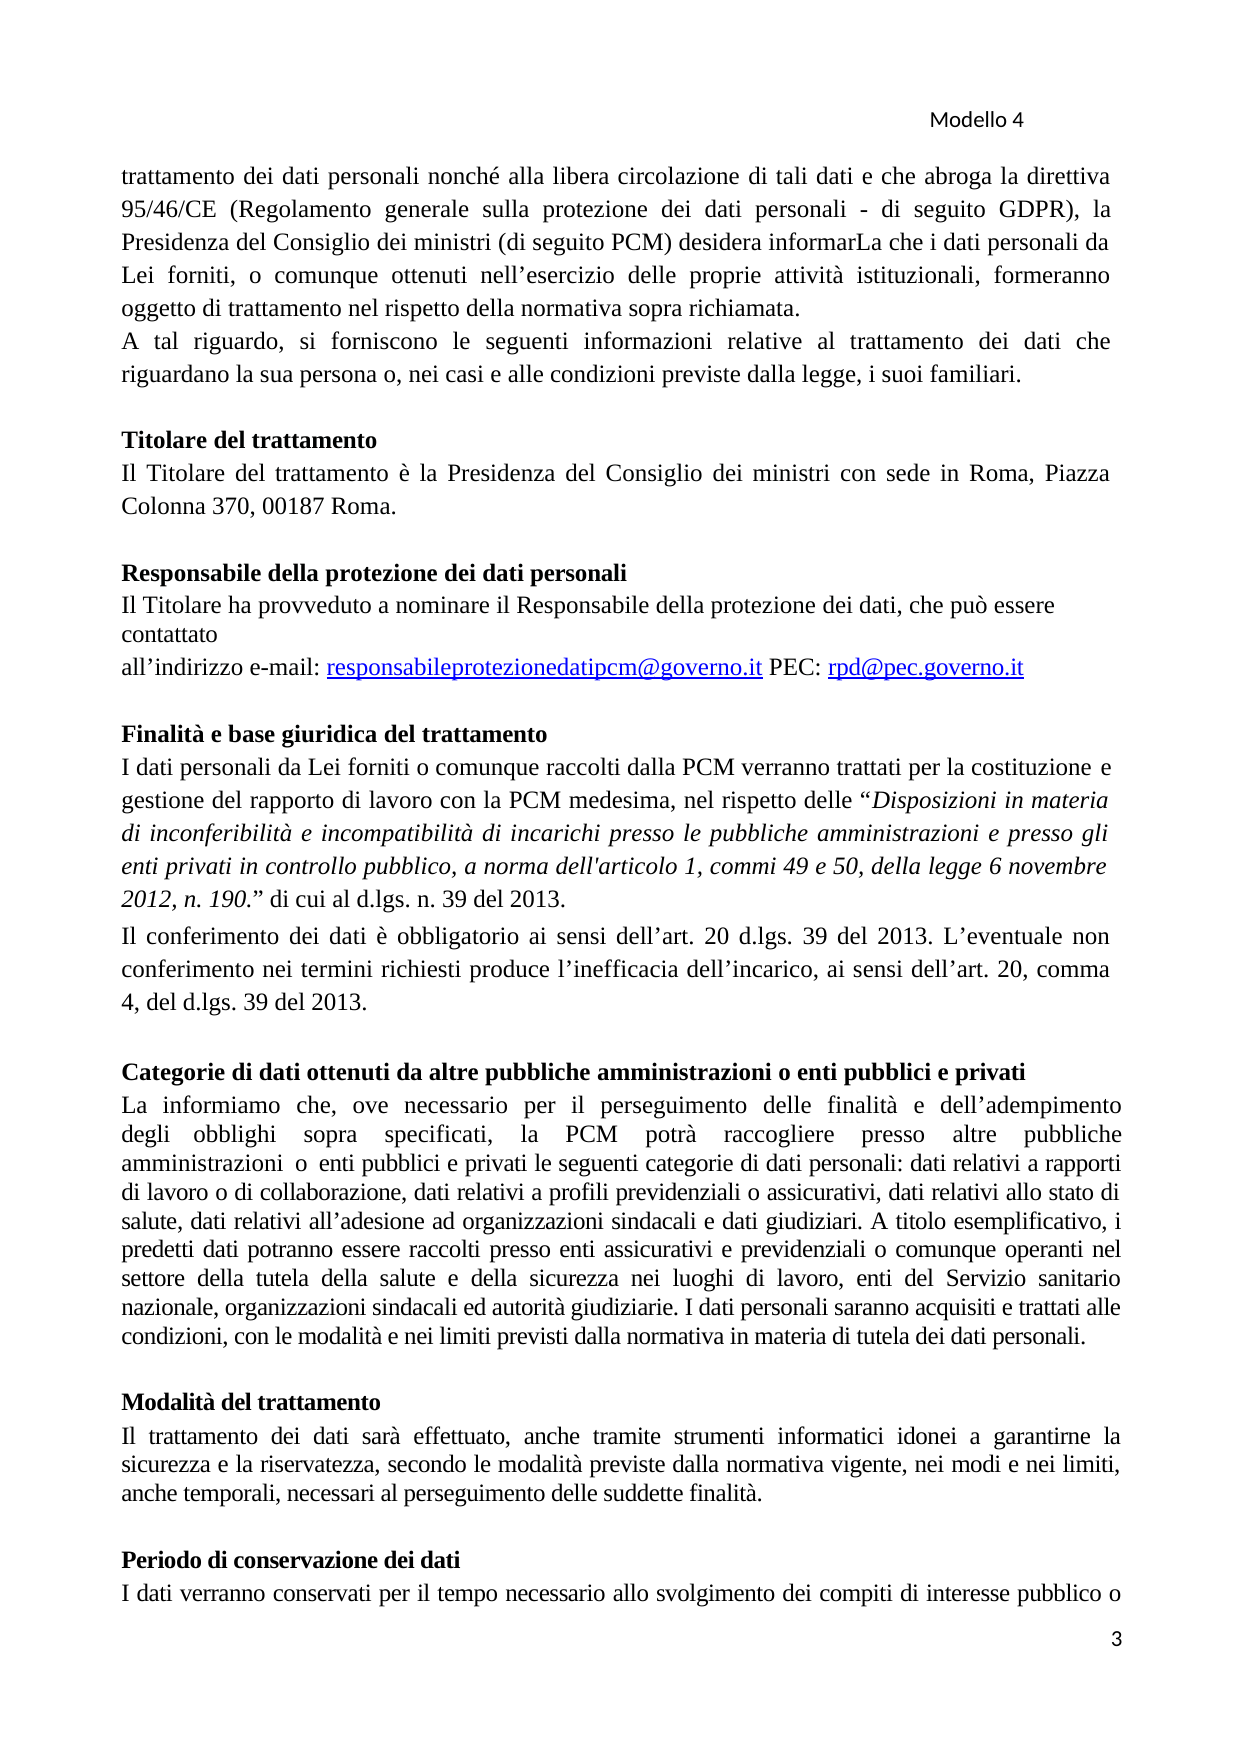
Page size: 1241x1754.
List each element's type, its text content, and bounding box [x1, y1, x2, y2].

text A tal riguardo, si forniscono le seguenti informazioni relative al trattamento dei dati che riguardano la sua persona o, nei casi e alle condizioni previste dalla legge, i suoi familiari. [121, 326, 1111, 388]
text Modalità del trattamento [121, 1387, 1122, 1416]
text trattamento dei dati personali nonché alla libera circolazione di tali dati e che abroga la direttiva 95/46/CE (Regolamento generale sulla protezione dei dati personali - di seguito GDPR), la Presidenza del Consiglio dei ministri (di seguito PCM) desidera informarLa che i dati personali da Lei forniti, o comunque ottenuti nell’esercizio delle proprie attività istituzionali, formeranno oggetto di trattamento nel rispetto della normativa sopra richiamata. [121, 161, 1111, 322]
text Il Titolare del trattamento è la Presidenza del Consiglio dei ministri con sede in Roma, Piazza Colonna 370, 00187 Roma. [121, 458, 1111, 520]
subtitle Titolare del trattamento [121, 425, 1122, 454]
text Periodo di conservazione dei dati [121, 1545, 1122, 1574]
text Il trattamento dei dati sarà effettuato, anche tramite strumenti informatici idonei a garantirne la sicurezza e la riservatezza, secondo le modalità previste dalla normativa vigente, nei modi e nei limiti, anche temporali, necessari al perseguimento delle suddette finalità. [121, 1421, 1122, 1507]
text all’indirizzo e-mail: responsabileprotezionedatipcm@governo.it PEC: rpd@pec.governo.it [121, 652, 1122, 681]
text La informiamo che, ove necessario per il perseguimento delle finalità e dell’adempimento degli obblighi sopra specificati, la PCM potrà raccogliere presso altre pubbliche amministrazioni o enti pubblici e privati le seguenti categorie di dati personali: dati relativi a rapporti di lavoro o di collaborazione, dati relativi a profili previdenziali o assicurativi, dati relativi allo stato di salute, dati relativi all’adesione ad organizzazioni sindacali e dati giudiziari. A titolo esemplificativo, i predetti dati potranno essere raccolti presso enti assicurativi e previdenziali o comunque operanti nel settore della tutela della salute e della sicurezza nei luoghi di lavoro, enti del Servizio sanitario nazionale, organizzazioni sindacali ed autorità giudiziarie. I dati personali saranno acquisiti e trattati alle condizioni, con le modalità e nei limiti previsti dalla normativa in materia di tutela dei dati personali. [121, 1090, 1122, 1349]
text Il conferimento dei dati è obbligatorio ai sensi dell’art. 20 d.lgs. 39 del 2013. L’eventuale non conferimento nei termini richiesti produce l’inefficacia dell’incarico, ai sensi dell’art. 20, comma 4, del d.lgs. 39 del 2013. [121, 921, 1111, 1016]
text Il Titolare ha provveduto a nominare il Responsabile della protezione dei dati, che può essere contattato [121, 591, 1122, 648]
text I dati personali da Lei forniti o comunque raccolti dalla PCM verranno trattati per la costituzione e gestione del rapporto di lavoro con la PCM medesima, nel rispetto delle “Disposizioni in materia di inconferibilità e incompatibilità di incarichi presso le pubbliche amministrazioni e presso gli enti privati in controllo pubblico, a norma dell'articolo 1, commi 49 e 50, della legge 6 novembre 2012, n. 190.” di cui al d.lgs. n. 39 del 2013. [121, 752, 1111, 912]
text I dati verranno conservati per il tempo necessario allo svolgimento dei compiti di interesse pubblico o [121, 1578, 1122, 1607]
subtitle Responsabile della protezione dei dati personali [121, 558, 1122, 586]
subtitle Finalità e base giuridica del trattamento [121, 719, 1122, 747]
subtitle Categorie di dati ottenuti da altre pubbliche amministrazioni o enti pubblici e privati [121, 1057, 1122, 1086]
